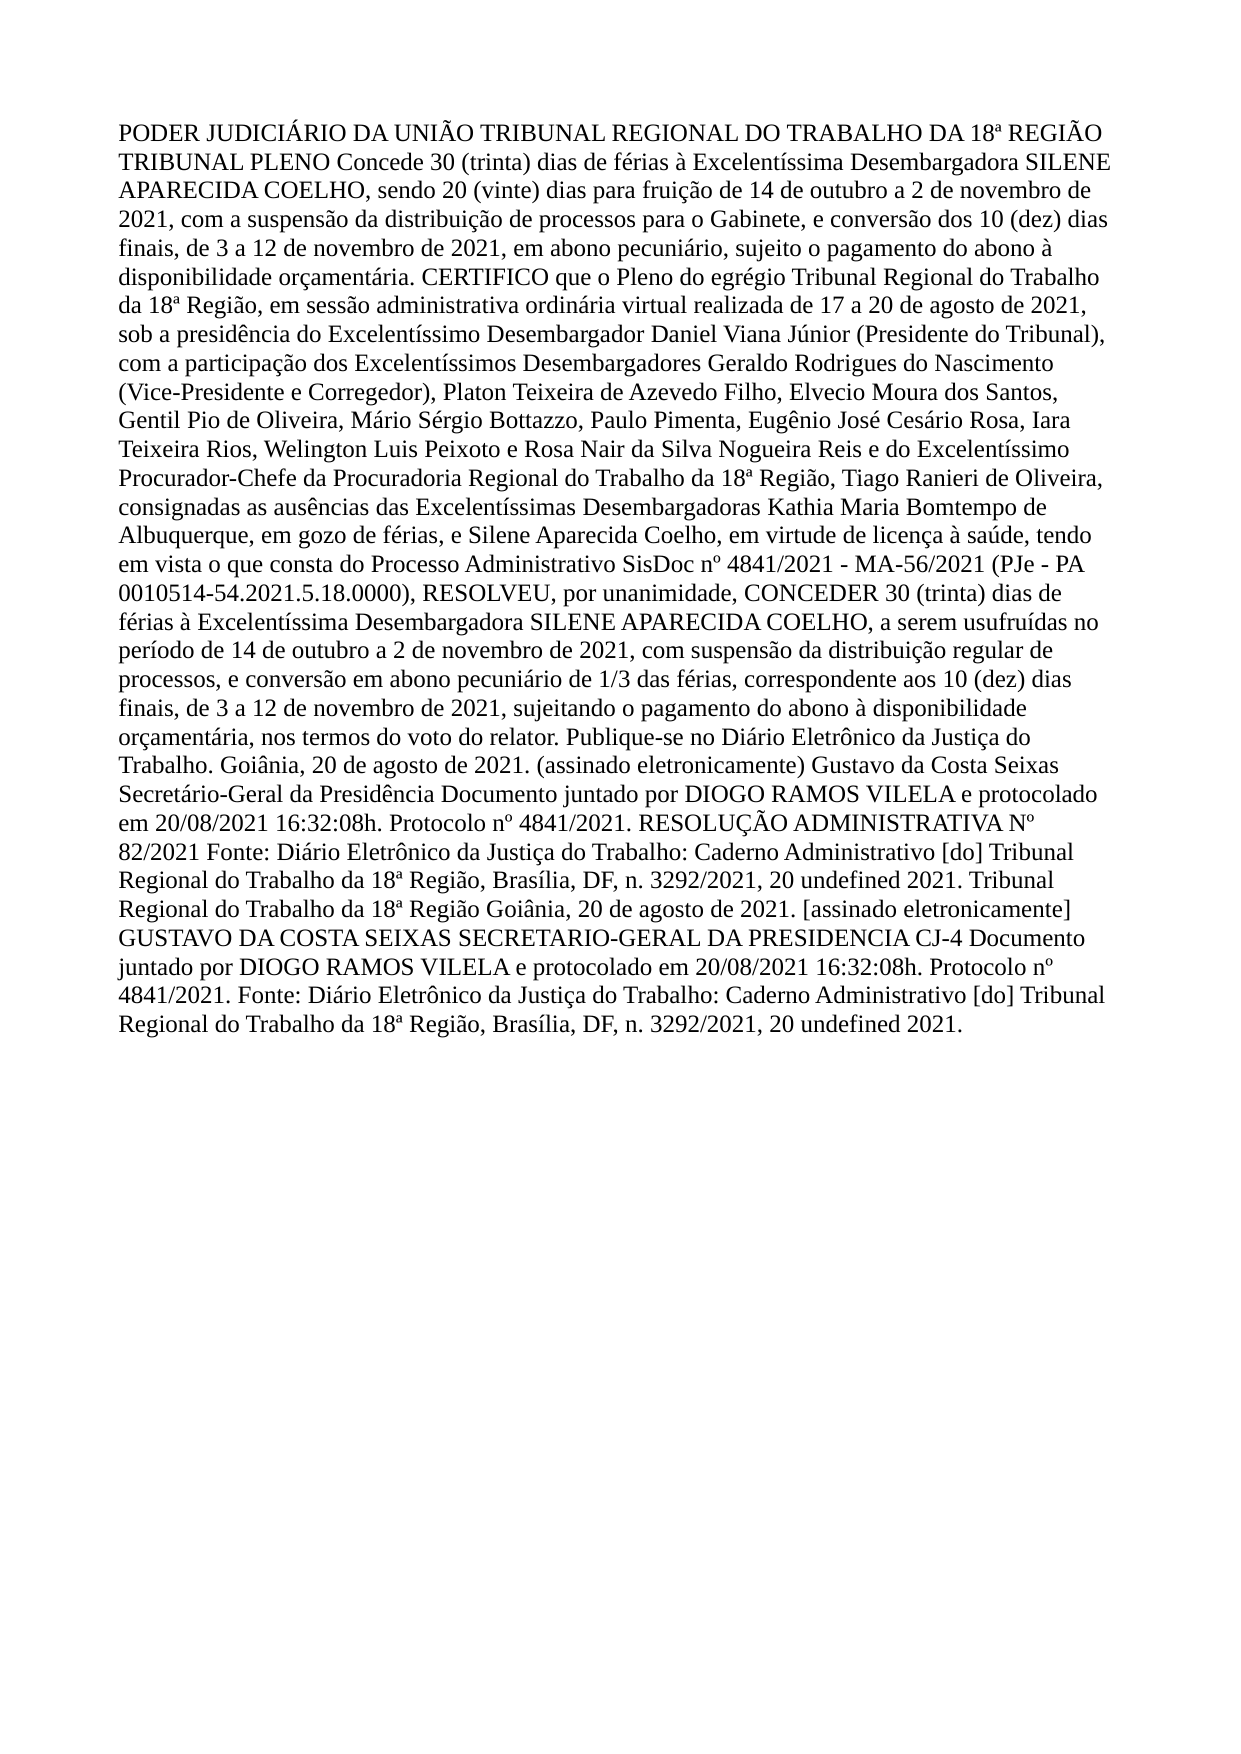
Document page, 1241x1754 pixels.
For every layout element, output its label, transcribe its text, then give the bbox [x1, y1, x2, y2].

text PODER JUDICIÁRIO DA UNIÃO TRIBUNAL REGIONAL DO TRABALHO DA 18ª REGIÃO TRIBUNAL PLENO Concede 30 (trinta) dias de férias à Excelentíssima Desembargadora SILENE APARECIDA COELHO, sendo 20 (vinte) dias para fruição de 14 de outubro a 2 de novembro de 2021, com a suspensão da distribuição de processos para o Gabinete, e conversão dos 10 (dez) dias finais, de 3 a 12 de novembro de 2021, em abono pecuniário, sujeito o pagamento do abono à disponibilidade orçamentária. CERTIFICO que o Pleno do egrégio Tribunal Regional do Trabalho da 18ª Região, em sessão administrativa ordinária virtual realizada de 17 a 20 de agosto de 2021, sob a presidência do Excelentíssimo Desembargador Daniel Viana Júnior (Presidente do Tribunal), com a participação dos Excelentíssimos Desembargadores Geraldo Rodrigues do Nascimento (Vice-Presidente e Corregedor), Platon Teixeira de Azevedo Filho, Elvecio Moura dos Santos, Gentil Pio de Oliveira, Mário Sérgio Bottazzo, Paulo Pimenta, Eugênio José Cesário Rosa, Iara Teixeira Rios, Welington Luis Peixoto e Rosa Nair da Silva Nogueira Reis e do Excelentíssimo Procurador-Chefe da Procuradoria Regional do Trabalho da 18ª Região, Tiago Ranieri de Oliveira, consignadas as ausências das Excelentíssimas Desembargadoras Kathia Maria Bomtempo de Albuquerque, em gozo de férias, e Silene Aparecida Coelho, em virtude de licença à saúde, tendo em vista o que consta do Processo Administrativo SisDoc nº 4841/2021 - MA-56/2021 (PJe - PA 0010514-54.2021.5.18.0000), RESOLVEU, por unanimidade, CONCEDER 30 (trinta) dias de férias à Excelentíssima Desembargadora SILENE APARECIDA COELHO, a serem usufruídas no período de 14 de outubro a 2 de novembro de 2021, com suspensão da distribuição regular de processos, e conversão em abono pecuniário de 1/3 das férias, correspondente aos 10 (dez) dias finais, de 3 a 12 de novembro de 2021, sujeitando o pagamento do abono à disponibilidade orçamentária, nos termos do voto do relator. Publique-se no Diário Eletrônico da Justiça do Trabalho. Goiânia, 20 de agosto de 2021. (assinado eletronicamente) Gustavo da Costa Seixas Secretário-Geral da Presidência Documento juntado por DIOGO RAMOS VILELA e protocolado em 20/08/2021 16:32:08h. Protocolo nº 4841/2021. RESOLUÇÃO ADMINISTRATIVA Nº 82/2021 Fonte: Diário Eletrônico da Justiça do Trabalho: Caderno Administrativo [do] Tribunal Regional do Trabalho da 18ª Região, Brasília, DF, n. 3292/2021, 20 undefined 2021. Tribunal Regional do Trabalho da 18ª Região Goiânia, 20 de agosto de 2021. [assinado eletronicamente] GUSTAVO DA COSTA SEIXAS SECRETARIO-GERAL DA PRESIDENCIA CJ-4 Documento juntado por DIOGO RAMOS VILELA e protocolado em 20/08/2021 16:32:08h. Protocolo nº 4841/2021. Fonte: Diário Eletrônico da Justiça do Trabalho: Caderno Administrativo [do] Tribunal Regional do Trabalho da 18ª Região, Brasília, DF, n. 3292/2021, 20 undefined 2021. [118, 118, 1122, 1038]
